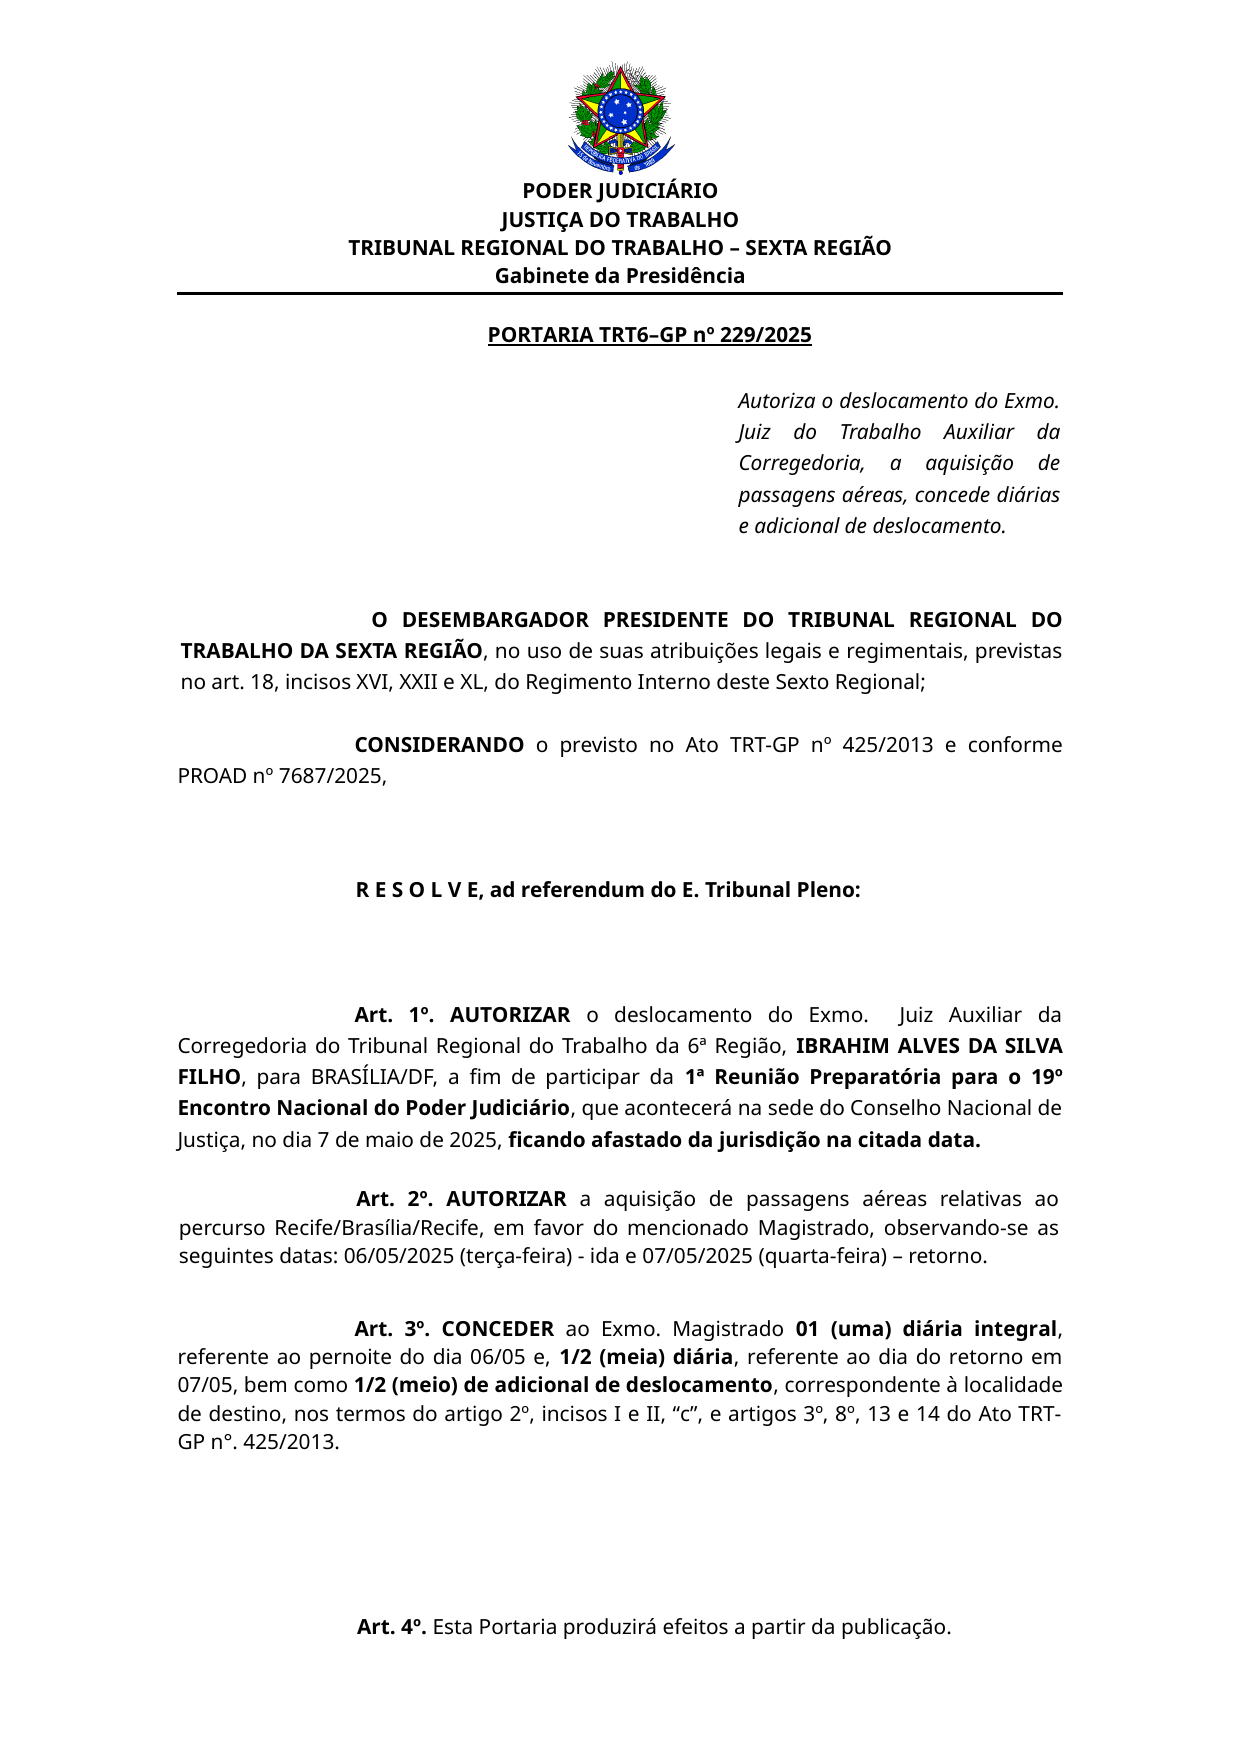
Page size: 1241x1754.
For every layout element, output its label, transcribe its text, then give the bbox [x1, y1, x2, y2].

text TRIBUNAL REGIONAL DO TRABALHO – SEXTA REGIÃO [177, 233, 1063, 262]
text Gabinete da Presidência [177, 262, 1063, 292]
text Art. 3º. CONCEDER ao Exmo. Magistrado 01 (uma) diária integral, referente ao pernoite do dia 06/05 e, 1/2 (meia) diária, referente ao dia do retorno em 07/05, bem como 1/2 (meio) de adicional de deslocamento, correspondente à localidade de destino, nos termos do artigo 2º, incisos I e II, “c”, e artigos 3º, 8º, 13 e 14 do Ato TRT-GP n°. 425/2013. [177, 1314, 1063, 1456]
text Autoriza o deslocamento do Exmo. Juiz do Trabalho Auxiliar da Corregedoria, a aquisição de passagens aéreas, concede diárias e adicional de deslocamento. [738, 383, 1063, 539]
text PODER JUDICIÁRIO [177, 176, 1063, 205]
text Art. 1º. AUTORIZAR o deslocamento do Exmo. Juiz Auxiliar da Corregedoria do Tribunal Regional do Trabalho da 6ª Região, IBRAHIM ALVES DA SILVA FILHO, para BRASÍLIA/DF, a fim de participar da 1ª Reunião Preparatória para o 19º Encontro Nacional do Poder Judiciário, que acontecerá na sede do Conselho Nacional de Justiça, no dia 7 de maio de 2025, ficando afastado da jurisdição na citada data. [177, 997, 1063, 1153]
text JUSTIÇA DO TRABALHO [177, 205, 1063, 233]
text O DESEMBARGADOR PRESIDENTE DO TRIBUNAL REGIONAL DO TRABALHO DA SEXTA REGIÃO, no uso de suas atribuições legais e regimentais, previstas no art. 18, incisos XVI, XXII e XL, do Regimento Interno deste Sexto Regional; [180, 602, 1063, 696]
subtitle PORTARIA TRT6–GP nº 229/2025 [236, 320, 1063, 349]
text Art. 2º. AUTORIZAR a aquisição de passagens aéreas relativas ao percurso Recife/Brasília/Recife, em favor do mencionado Magistrado, observando-se as seguintes datas: 06/05/2025 (terça-feira) - ida e 07/05/2025 (quarta-feira) – retorno. [179, 1184, 1060, 1270]
text Art. 4º. Esta Portaria produzirá efeitos a partir da publicação. [177, 1612, 1063, 1641]
text R E S O L V E, ad referendum do E. Tribunal Pleno: [355, 875, 1063, 903]
text CONSIDERANDO o previsto no Ato TRT-GP nº 425/2013 e conforme PROAD nº 7687/2025, [177, 727, 1063, 789]
